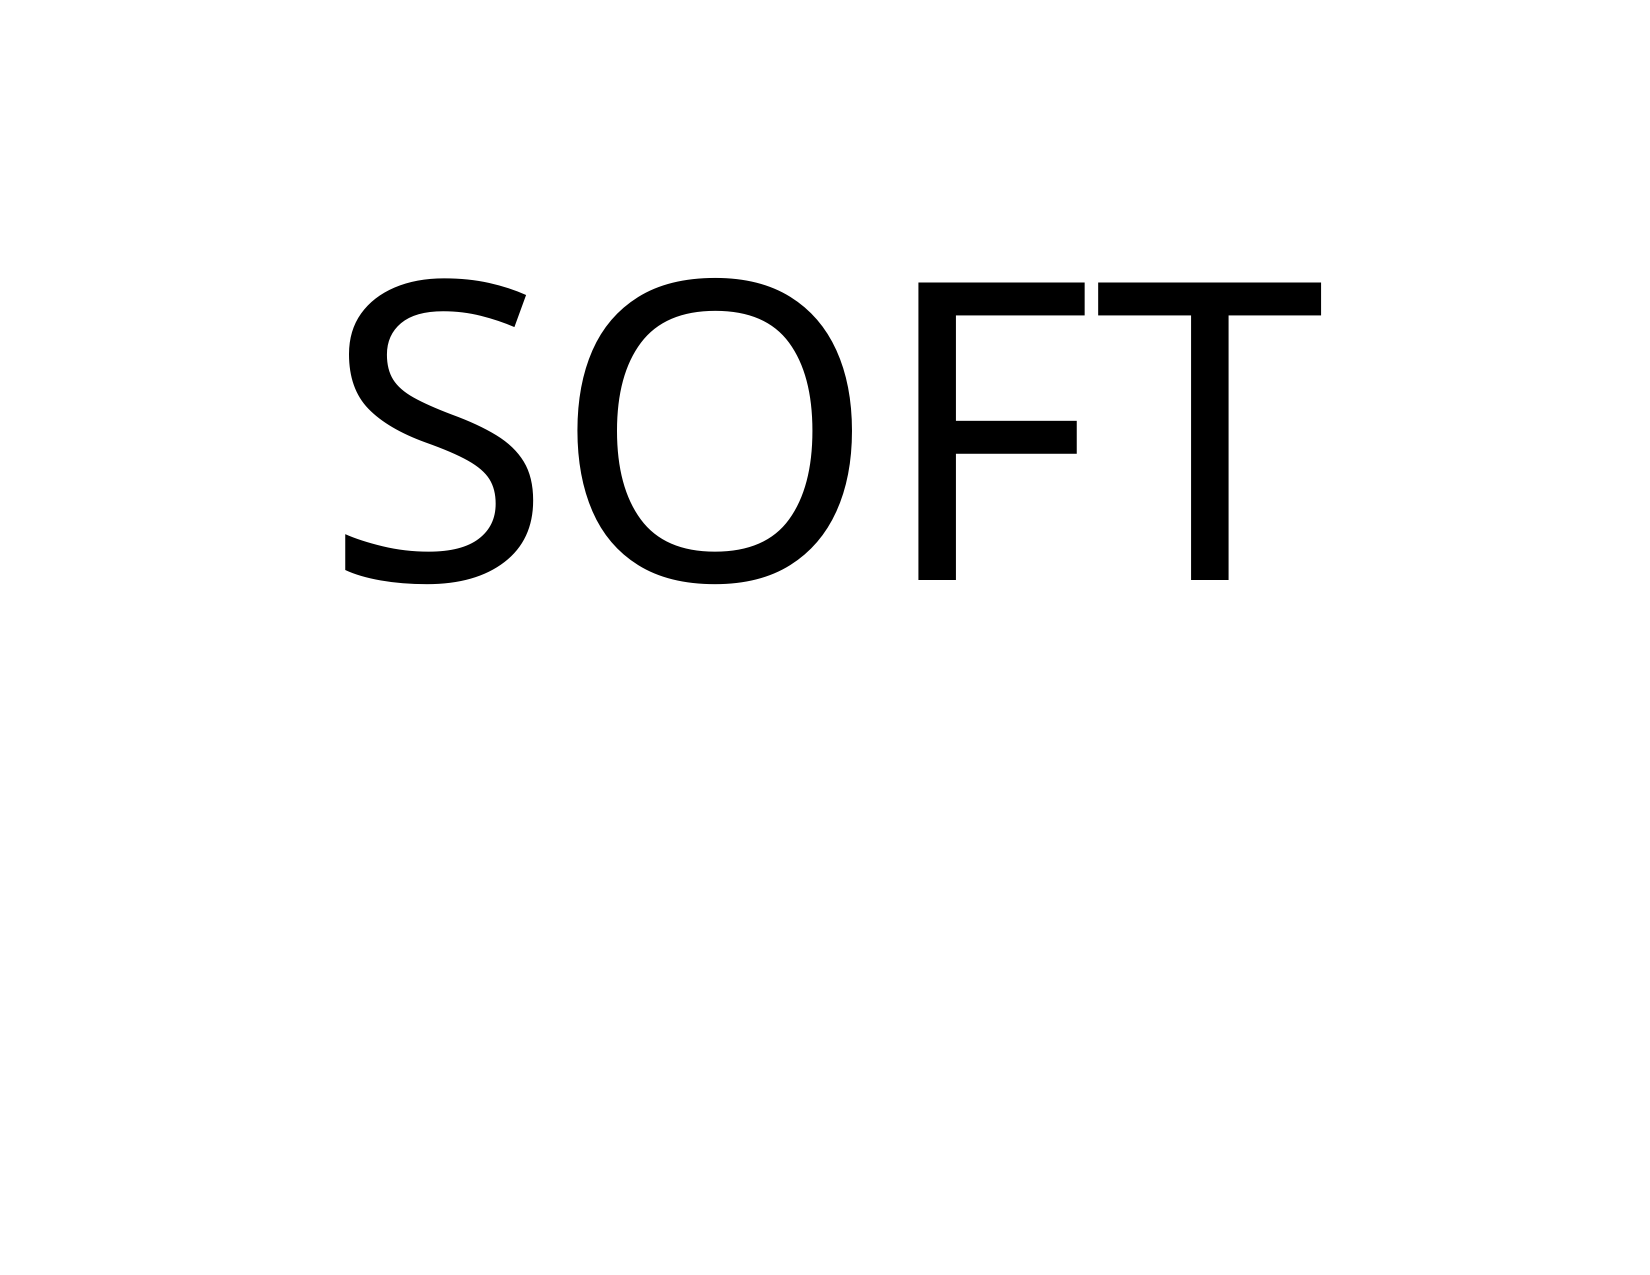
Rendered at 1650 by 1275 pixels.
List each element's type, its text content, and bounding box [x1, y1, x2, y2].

text SOFT [118, 135, 1532, 702]
